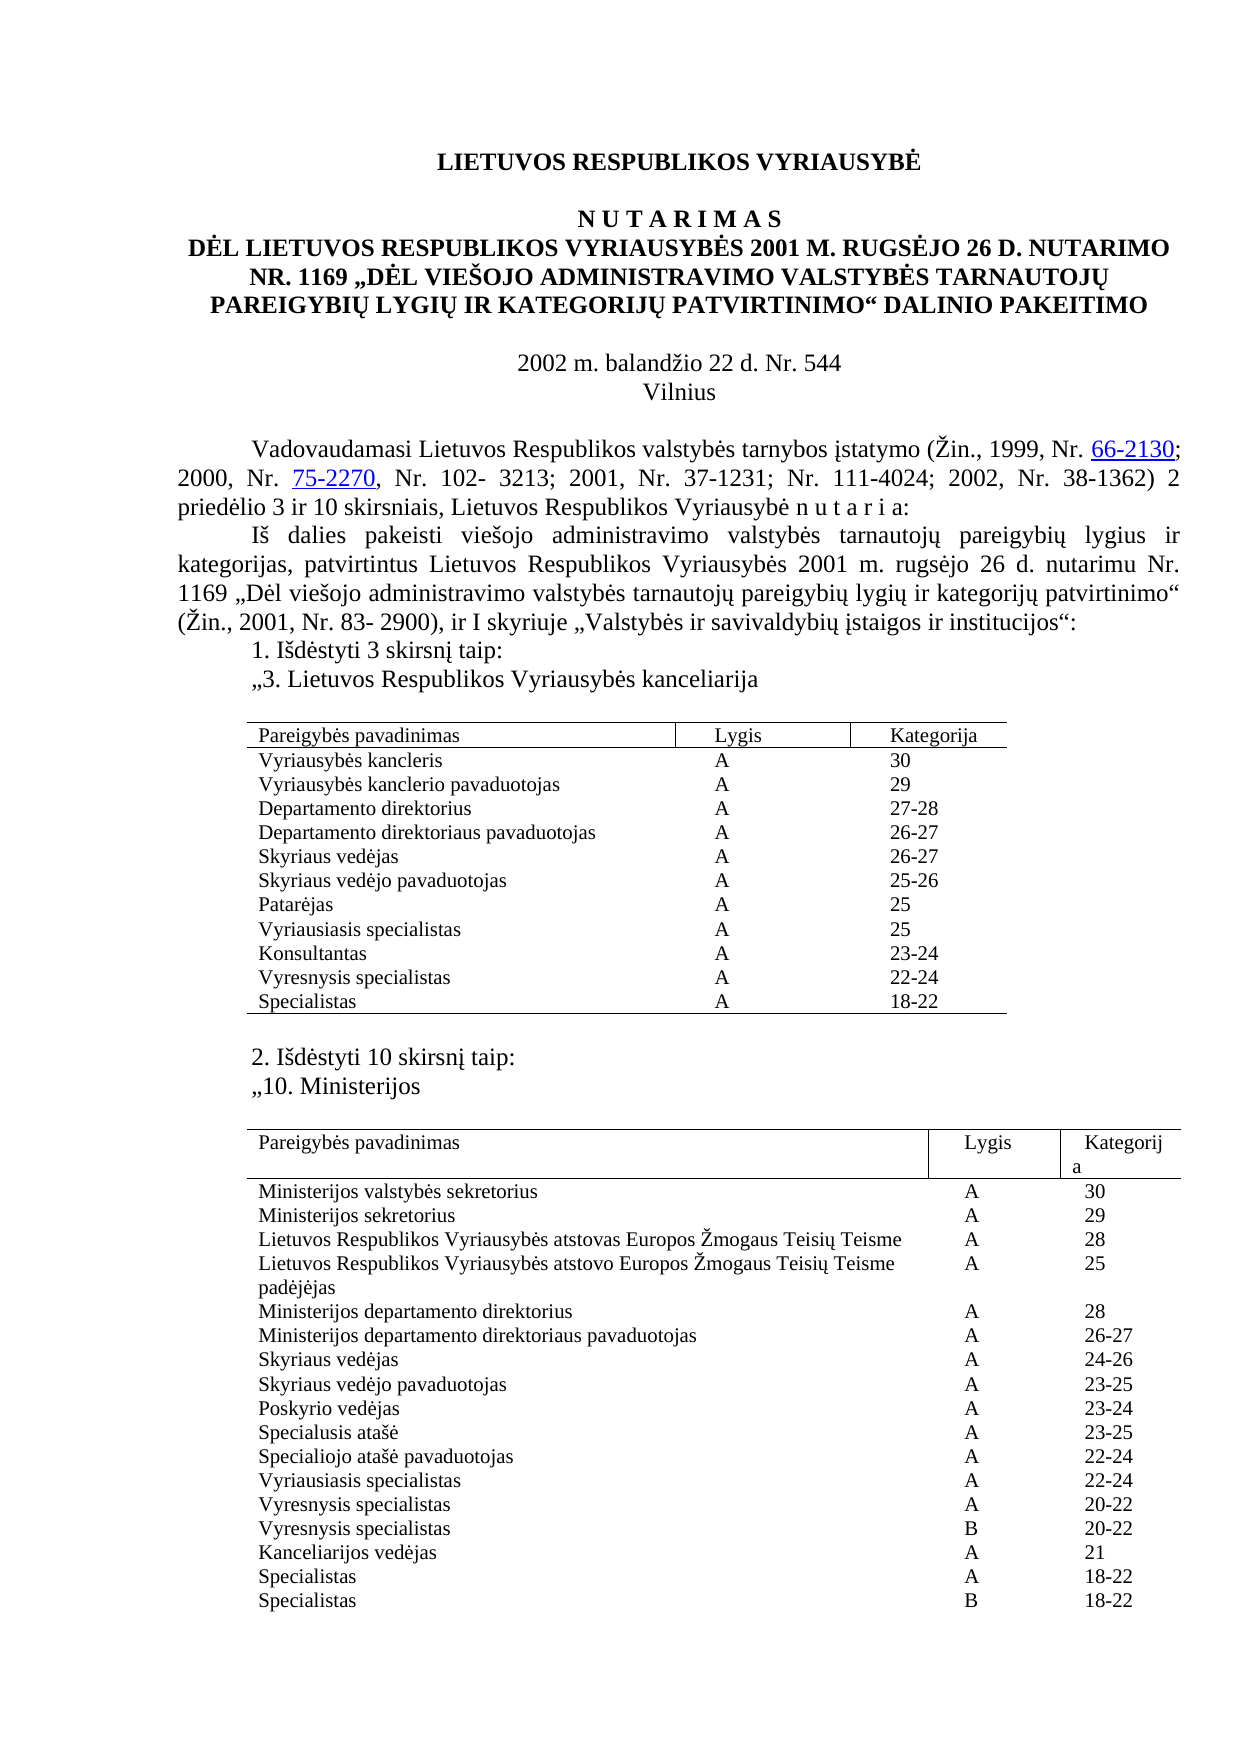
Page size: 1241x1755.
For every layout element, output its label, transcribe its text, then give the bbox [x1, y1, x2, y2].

table_cell B [929, 1588, 1061, 1612]
table_cell 23-24 [1061, 1396, 1181, 1419]
table_cell Ministerijos sekretorius [247, 1203, 929, 1227]
table_cell Skyriaus vedėjas [247, 844, 675, 868]
table_cell 27-28 [850, 796, 1007, 820]
table_header Lygis [676, 723, 850, 747]
table_cell A [675, 893, 850, 916]
table_cell A [675, 772, 850, 796]
text N U T A R I M A S [177, 204, 1181, 233]
table_cell A [675, 989, 850, 1013]
table_cell 29 [1061, 1203, 1181, 1227]
table_cell Specialusis atašė [247, 1420, 929, 1444]
table_cell Lietuvos Respublikos Vyriausybės atstovo Europos Žmogaus Teisių Teisme padėjėjas [247, 1251, 929, 1299]
table_cell Vyriausybės kancleris [247, 748, 675, 772]
table_cell 23-24 [850, 941, 1007, 964]
text Vilnius [177, 377, 1181, 406]
table_cell 24-26 [1061, 1348, 1181, 1371]
table_cell 18-22 [1061, 1564, 1181, 1588]
table_cell Patarėjas [247, 893, 675, 916]
table_cell Poskyrio vedėjas [247, 1396, 929, 1419]
table_cell A [929, 1299, 1061, 1323]
table_cell 18-22 [850, 989, 1007, 1013]
table_cell A [675, 916, 850, 941]
table_header Pareigybės pavadinimas [247, 723, 675, 747]
table_cell Skyriaus vedėjo pavaduotojas [247, 1371, 929, 1396]
table_cell A [675, 796, 850, 820]
text 2002 m. balandžio 22 d. Nr. 544 [177, 348, 1181, 377]
text LIETUVOS RESPUBLIKOS VYRIAUSYBĖ [177, 147, 1181, 176]
table_cell 22-24 [1061, 1468, 1181, 1492]
text 1. Išdėstyti 3 skirsnį taip: [177, 636, 1181, 664]
text „3. Lietuvos Respublikos Vyriausybės kanceliarija [177, 664, 1181, 693]
table_cell Departamento direktorius [247, 796, 675, 820]
table_cell Vyresnysis specialistas [247, 965, 675, 989]
text Iš dalies pakeisti viešojo administravimo valstybės tarnautojų pareigybių lygius ir kategorijas, patvirtintus Lietuvos Respublikos Vyriausybės 2001 m. rugsėjo 26 d. nutarimu Nr. 1169 „Dėl viešojo administravimo valstybės tarnautojų pareigybių lygių ir kategorijų patvirtinimo“ (Žin., 2001, Nr. 83- 2900), ir I skyriuje „Valstybės ir savivaldybių įstaigos ir institucijos“: [177, 521, 1181, 636]
table_cell A [675, 965, 850, 989]
table_cell A [929, 1492, 1061, 1516]
text „10. Ministerijos [177, 1071, 1181, 1100]
table_cell Specialistas [247, 989, 675, 1013]
table_cell Vyriausybės kanclerio pavaduotojas [247, 772, 675, 796]
table_cell Vyresnysis specialistas [247, 1492, 929, 1516]
table_header Lygis [929, 1130, 1060, 1178]
table_cell 25 [850, 893, 1007, 916]
table_cell A [675, 844, 850, 868]
table_cell Konsultantas [247, 941, 675, 964]
table_cell A [929, 1251, 1061, 1299]
table_cell 18-22 [1061, 1588, 1181, 1612]
table_cell 26-27 [850, 844, 1007, 868]
text Vadovaudamasi Lietuvos Respublikos valstybės tarnybos įstatymo (Žin., 1999, Nr. 66-2130; 2000, Nr. 75-2270, Nr. 102- 3213; 2001, Nr. 37-1231; Nr. 111-4024; 2002, Nr. 38-1362) 2 priedėlio 3 ir 10 skirsniais, Lietuvos Respublikos Vyriausybė nutaria: [177, 434, 1181, 521]
table_header Pareigybės pavadinimas [247, 1130, 928, 1178]
table_cell 25 [850, 916, 1007, 941]
table_cell 20-22 [1061, 1492, 1181, 1516]
text DĖL LIETUVOS RESPUBLIKOS VYRIAUSYBĖS 2001 M. RUGSĖJO 26 D. NUTARIMO NR. 1169 „DĖL VIEŠOJO ADMINISTRAVIMO VALSTYBĖS TARNAUTOJŲ PAREIGYBIŲ LYGIŲ IR KATEGORIJŲ PATVIRTINIMO“ DALINIO PAKEITIMO [177, 233, 1181, 319]
table_cell 23-25 [1061, 1420, 1181, 1444]
table_cell 21 [1061, 1540, 1181, 1564]
table_cell A [929, 1371, 1061, 1396]
table_cell A [675, 941, 850, 964]
table_cell 25-26 [850, 868, 1007, 892]
table_cell A [929, 1203, 1061, 1227]
table_cell A [929, 1396, 1061, 1419]
table_cell 23-25 [1061, 1371, 1181, 1396]
table_cell 28 [1061, 1227, 1181, 1251]
table_cell Departamento direktoriaus pavaduotojas [247, 820, 675, 844]
table_cell Vyriausiasis specialistas [247, 916, 675, 941]
table_cell Specialistas [247, 1588, 929, 1612]
table_cell A [675, 820, 850, 844]
table_cell A [929, 1227, 1061, 1251]
table_cell Skyriaus vedėjo pavaduotojas [247, 868, 675, 892]
table_cell 28 [1061, 1299, 1181, 1323]
table_cell 29 [850, 772, 1007, 796]
table_cell A [929, 1564, 1061, 1588]
table_cell Specialistas [247, 1564, 929, 1588]
table_cell A [929, 1323, 1061, 1347]
table_cell A [929, 1444, 1061, 1468]
table_cell Vyriausiasis specialistas [247, 1468, 929, 1492]
table_header Kategorija [851, 723, 1007, 747]
table_cell Skyriaus vedėjas [247, 1348, 929, 1371]
table_cell Ministerijos valstybės sekretorius [247, 1179, 929, 1203]
table_cell 30 [1061, 1179, 1181, 1203]
table_cell Lietuvos Respublikos Vyriausybės atstovas Europos Žmogaus Teisių Teisme [247, 1227, 929, 1251]
table_cell Specialiojo atašė pavaduotojas [247, 1444, 929, 1468]
text 2. Išdėstyti 10 skirsnį taip: [177, 1042, 1181, 1071]
table_cell A [675, 748, 850, 772]
table_cell Ministerijos departamento direktoriaus pavaduotojas [247, 1323, 929, 1347]
table_cell 30 [850, 748, 1007, 772]
table_cell A [929, 1420, 1061, 1444]
table_cell Kanceliarijos vedėjas [247, 1540, 929, 1564]
table_cell A [929, 1468, 1061, 1492]
table_cell B [929, 1516, 1061, 1540]
table_cell A [929, 1348, 1061, 1371]
table_cell 26-27 [850, 820, 1007, 844]
table_cell A [929, 1179, 1061, 1203]
table_cell Ministerijos departamento direktorius [247, 1299, 929, 1323]
table_cell 22-24 [850, 965, 1007, 989]
table_cell 26-27 [1061, 1323, 1181, 1347]
table_header Kategorija [1061, 1130, 1181, 1178]
table_cell 22-24 [1061, 1444, 1181, 1468]
table_cell A [929, 1540, 1061, 1564]
table_cell Vyresnysis specialistas [247, 1516, 929, 1540]
table_cell 25 [1061, 1251, 1181, 1299]
table_cell 20-22 [1061, 1516, 1181, 1540]
table_cell A [675, 868, 850, 892]
